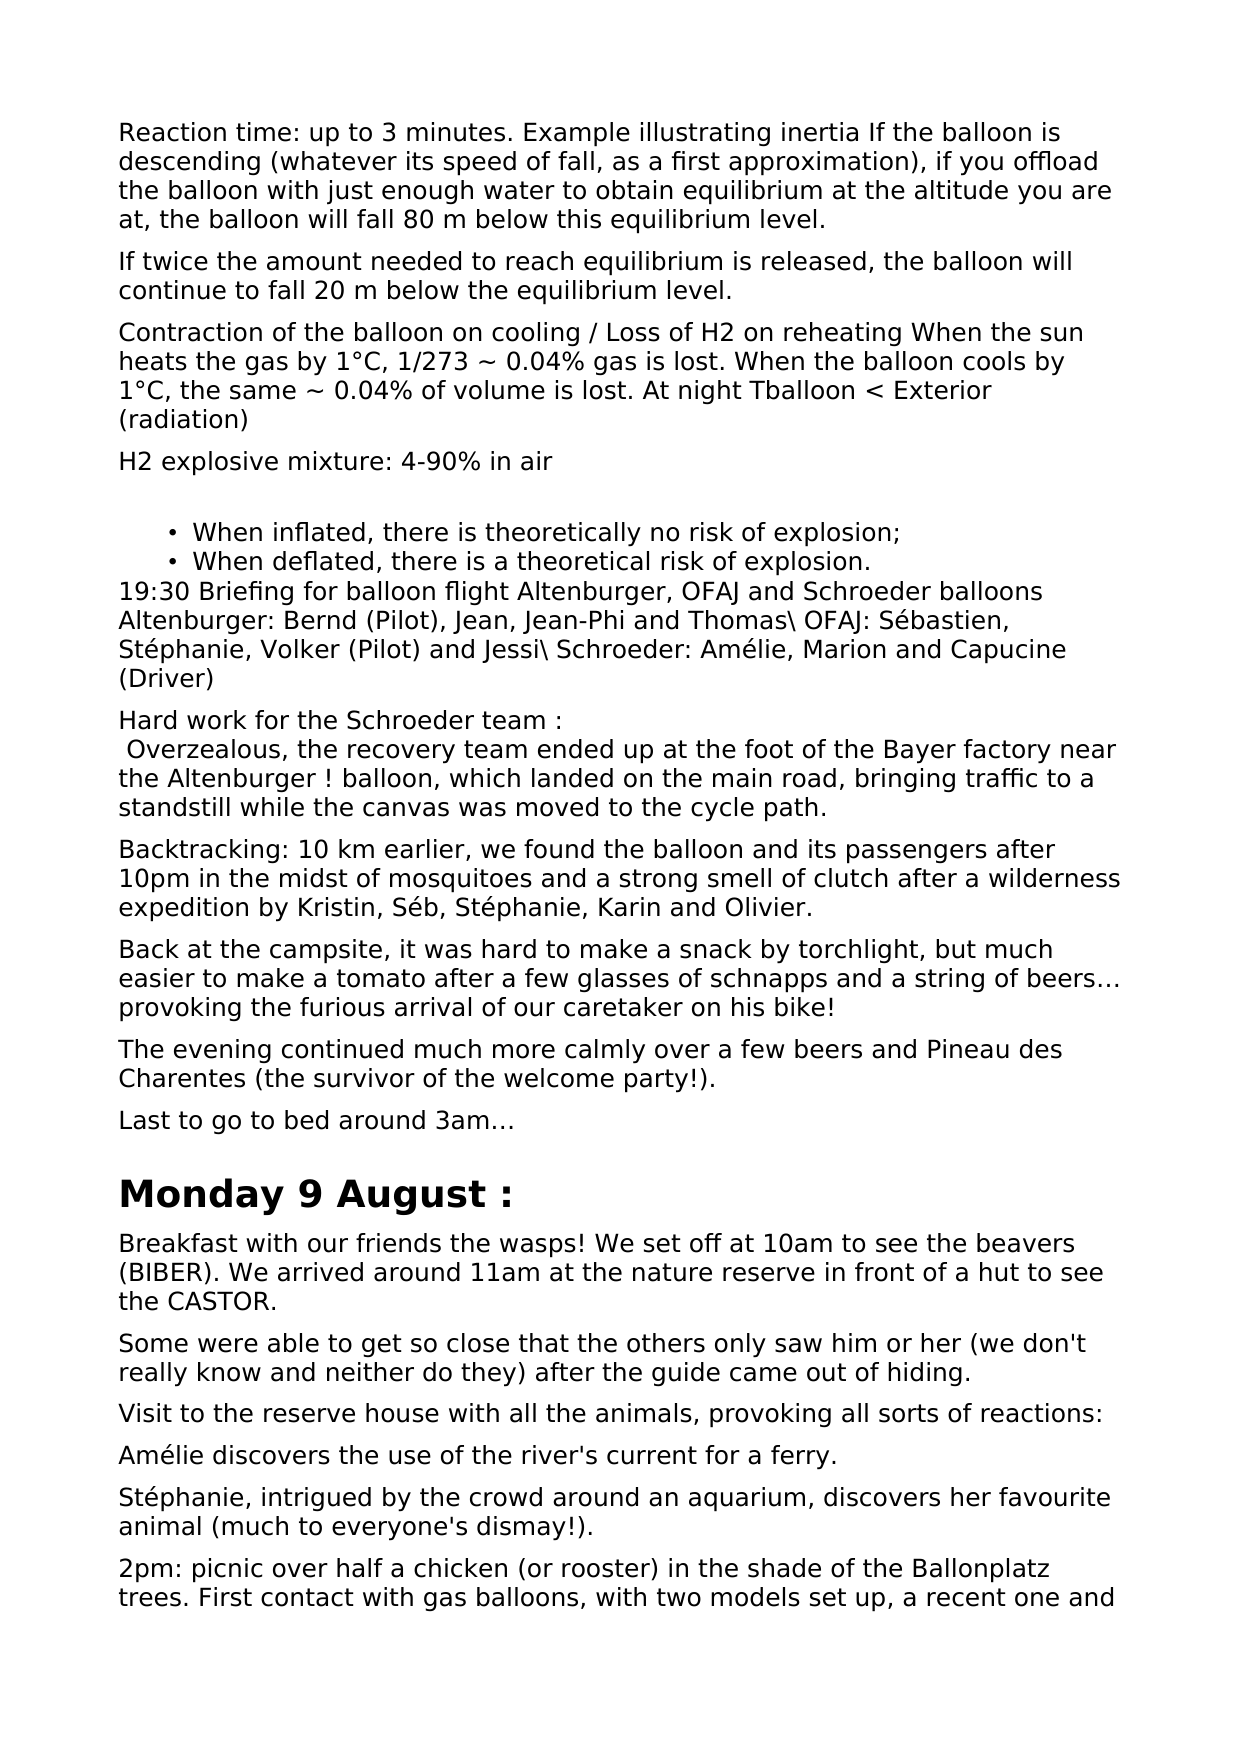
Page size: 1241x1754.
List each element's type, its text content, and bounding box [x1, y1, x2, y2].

text Breakfast with our friends the wasps! We set off at 10am to see the beavers (BIBER). We arrived around 11am at the nature reserve in front of a hut to see the CASTOR. [118, 1229, 1122, 1316]
text Visit to the reserve house with all the animals, provoking all sorts of reactions: [118, 1399, 1122, 1429]
text Reaction time: up to 3 minutes. Example illustrating inertia If the balloon is descending (whatever its speed of fall, as a first approximation), if you offload the balloon with just enough water to obtain equilibrium at the altitude you are at, the balloon will fall 80 m below this equilibrium level. [118, 118, 1122, 235]
list When inflated, there is theoretically no risk of explosion; [177, 518, 1122, 548]
text Stéphanie, intrigued by the crowd around an aquarium, discovers her favourite animal (much to everyone's dismay!). [118, 1483, 1122, 1541]
text Back at the campsite, it was hard to make a snack by torchlight, but much easier to make a tomato after a few glasses of schnapps and a string of beers… provoking the furious arrival of our caretaker on his bike! [118, 935, 1122, 1023]
text Contraction of the balloon on cooling / Loss of H2 on reheating When the sun heats the gas by 1°C, 1/273 ~ 0.04% gas is lost. When the balloon cools by 1°C, the same ~ 0.04% of volume is lost. At night Tballoon < Exterior (radiation) [118, 318, 1122, 435]
text Hard work for the Schroeder team : Overzealous, the recovery team ended up at the foot of the Bayer factory near the Altenburger ! balloon, which landed on the main road, bringing traffic to a standstill while the canvas was moved to the cycle path. [118, 706, 1122, 823]
text Last to go to bed around 3am… [118, 1106, 1122, 1135]
text The evening continued much more calmly over a few beers and Pineau des Charentes (the survivor of the welcome party!). [118, 1035, 1122, 1093]
text 19:30 Briefing for balloon flight Altenburger, OFAJ and Schroeder balloons Altenburger: Bernd (Pilot), Jean, Jean-Phi and Thomas\ OFAJ: Sébastien, Stéphanie, Volker (Pilot) and Jessi\ Schroeder: Amélie, Marion and Capucine (Driver) [118, 577, 1122, 693]
text If twice the amount needed to reach equilibrium is released, the balloon will continue to fall 20 m below the equilibrium level. [118, 247, 1122, 306]
text Some were able to get so close that the others only saw him or her (we don't really know and neither do they) after the guide came out of hiding. [118, 1329, 1122, 1387]
text Backtracking: 10 km earlier, we found the balloon and its passengers after 10pm in the midst of mosquitoes and a strong smell of clutch after a wilderness expedition by Kristin, Séb, Stéphanie, Karin and Olivier. [118, 835, 1122, 923]
list When deflated, there is a theoretical risk of explosion. [177, 548, 1122, 577]
subtitle Monday 9 August : [118, 1173, 1122, 1216]
text H2 explosive mixture: 4-90% in air [118, 447, 1122, 476]
text 2pm: picnic over half a chicken (or rooster) in the shade of the Ballonplatz trees. First contact with gas balloons, with two models set up, a recent one and [118, 1554, 1122, 1612]
text Amélie discovers the use of the river's current for a ferry. [118, 1441, 1122, 1470]
